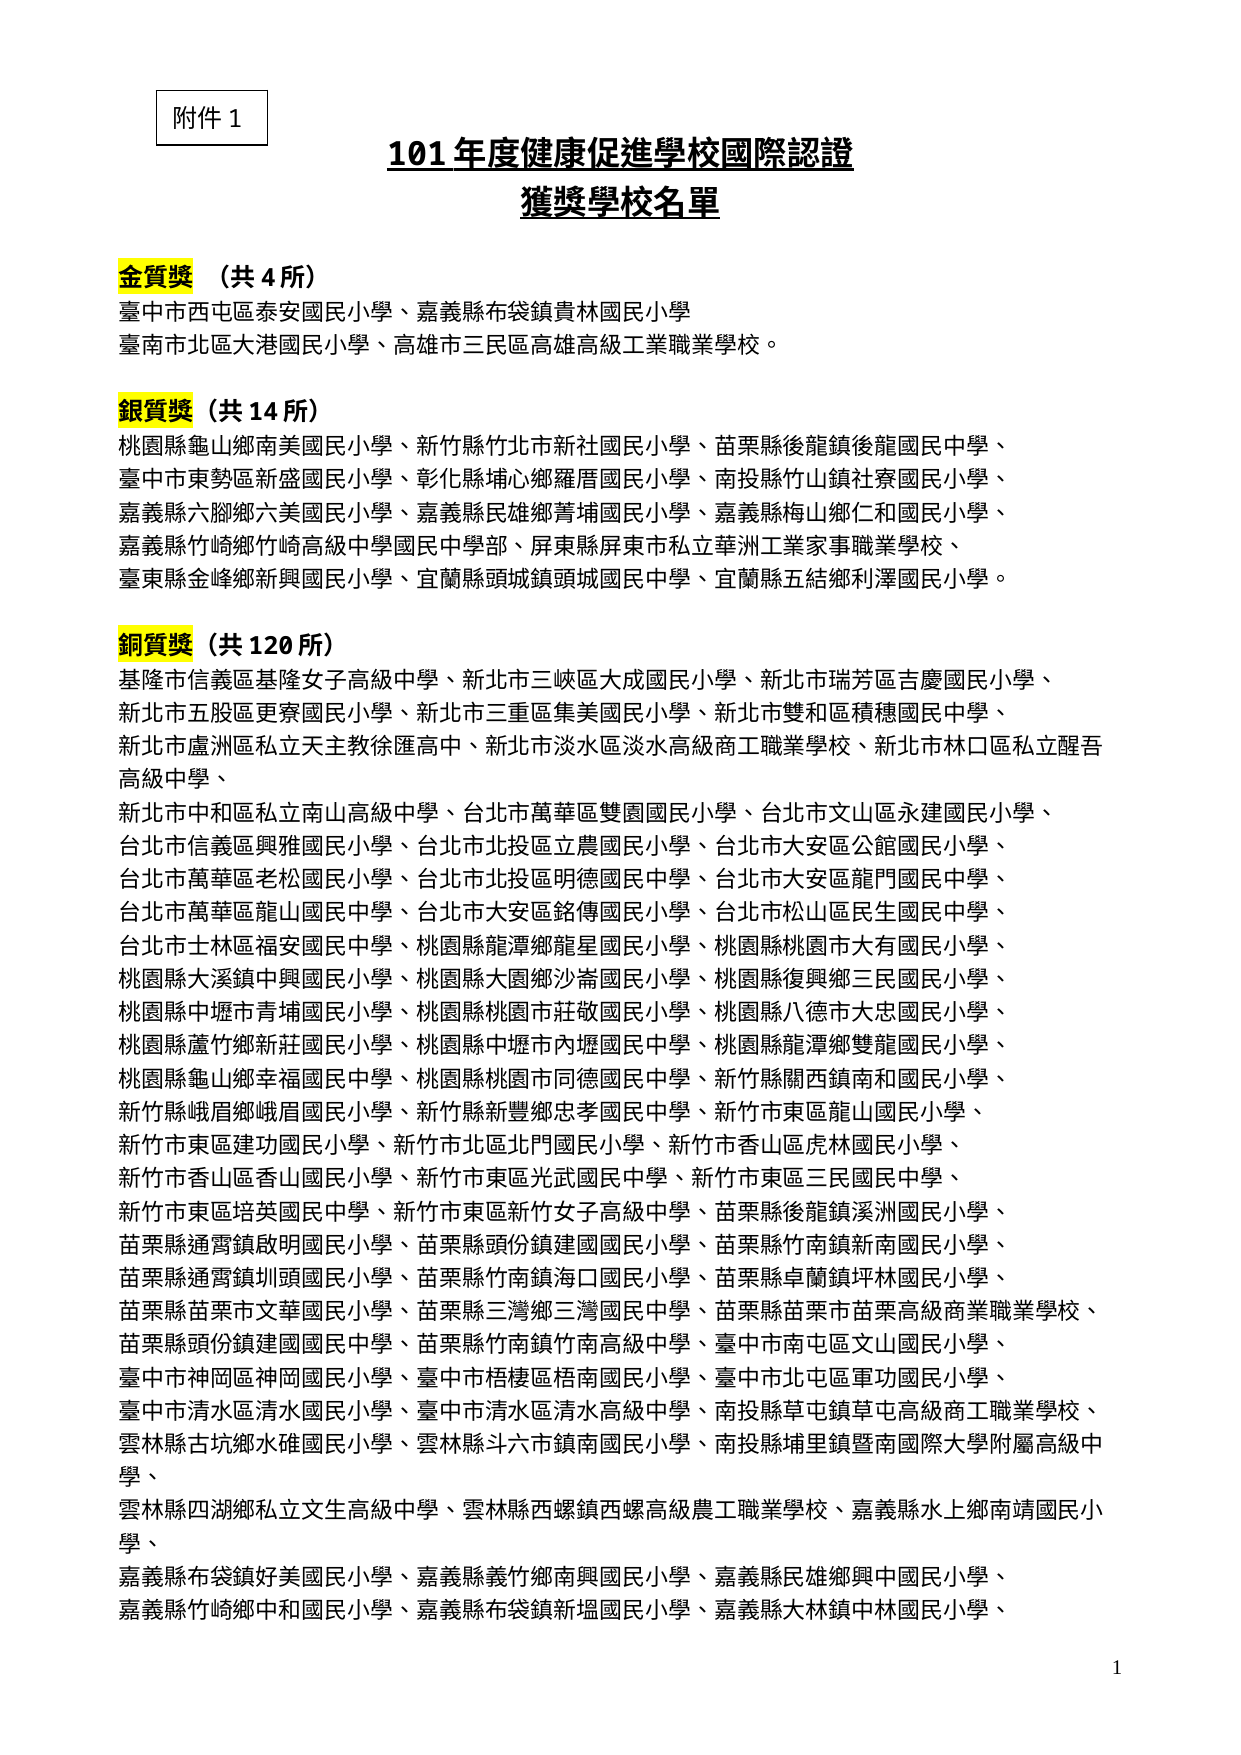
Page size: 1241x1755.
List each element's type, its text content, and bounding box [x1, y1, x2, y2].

text 新竹市東區培英國民中學、新竹市東區新竹女子高級中學、苗栗縣後龍鎮溪洲國民小學、 [118, 1193, 1122, 1227]
text 雲林縣四湖鄉私立文生高級中學、雲林縣西螺鎮西螺高級農工職業學校、嘉義縣水上鄉南靖國民小學、 [118, 1492, 1122, 1559]
text 桃園縣中壢市青埔國民小學、桃園縣桃園市莊敬國民小學、桃園縣八德市大忠國民小學、 [118, 994, 1122, 1027]
text 101年度健康促進學校國際認證 [118, 127, 1122, 176]
text 雲林縣古坑鄉水碓國民小學、雲林縣斗六市鎮南國民小學、南投縣埔里鎮暨南國際大學附屬高級中學、 [118, 1426, 1122, 1492]
text 苗栗縣通霄鎮啟明國民小學、苗栗縣頭份鎮建國國民小學、苗栗縣竹南鎮新南國民小學、 [118, 1227, 1122, 1260]
text 苗栗縣苗栗市文華國民小學、苗栗縣三灣鄉三灣國民中學、苗栗縣苗栗市苗栗高級商業職業學校、 [118, 1293, 1122, 1326]
text 桃園縣蘆竹鄉新莊國民小學、桃園縣中壢市內壢國民中學、桃園縣龍潭鄉雙龍國民小學、 [118, 1027, 1122, 1060]
text 台北市士林區福安國民中學、桃園縣龍潭鄉龍星國民小學、桃園縣桃園市大有國民小學、 [118, 927, 1122, 961]
text 臺中市神岡區神岡國民小學、臺中市梧棲區梧南國民小學、臺中市北屯區軍功國民小學、 [118, 1359, 1122, 1393]
text 新竹市東區建功國民小學、新竹市北區北門國民小學、新竹市香山區虎林國民小學、 [118, 1127, 1122, 1160]
text 桃園縣龜山鄉南美國民小學、新竹縣竹北市新社國民小學、苗栗縣後龍鎮後龍國民中學、 [118, 428, 1122, 461]
text 附件1 [172, 99, 252, 135]
text 銀質獎（共14所） [118, 392, 1122, 428]
text 新北市五股區更寮國民小學、新北市三重區集美國民小學、新北市雙和區積穗國民中學、 [118, 695, 1122, 728]
text 臺中市東勢區新盛國民小學、彰化縣埔心鄉羅厝國民小學、南投縣竹山鎮社寮國民小學、 [118, 461, 1122, 494]
text 嘉義縣竹崎鄉竹崎高級中學國民中學部、屏東縣屏東市私立華洲工業家事職業學校、 [118, 528, 1122, 561]
text 嘉義縣竹崎鄉中和國民小學、嘉義縣布袋鎮新塭國民小學、嘉義縣大林鎮中林國民小學、 [118, 1592, 1122, 1625]
text 臺中市清水區清水國民小學、臺中市清水區清水高級中學、南投縣草屯鎮草屯高級商工職業學校、 [118, 1393, 1122, 1426]
text 新北市中和區私立南山高級中學、台北市萬華區雙園國民小學、台北市文山區永建國民小學、 [118, 794, 1122, 828]
text 獲獎學校名單 [118, 176, 1122, 224]
text 銅質獎（共120所） [118, 625, 1122, 662]
text 嘉義縣布袋鎮好美國民小學、嘉義縣義竹鄉南興國民小學、嘉義縣民雄鄉興中國民小學、 [118, 1559, 1122, 1592]
text 臺東縣金峰鄉新興國民小學、宜蘭縣頭城鎮頭城國民中學、宜蘭縣五結鄉利澤國民小學。 [118, 561, 1122, 594]
text 苗栗縣通霄鎮圳頭國民小學、苗栗縣竹南鎮海口國民小學、苗栗縣卓蘭鎮坪林國民小學、 [118, 1260, 1122, 1293]
text 臺南市北區大港國民小學、高雄市三民區高雄高級工業職業學校。 [118, 327, 1122, 361]
text 桃園縣龜山鄉幸福國民中學、桃園縣桃園市同德國民中學、新竹縣關西鎮南和國民小學、 [118, 1060, 1122, 1094]
text 桃園縣大溪鎮中興國民小學、桃園縣大園鄉沙崙國民小學、桃園縣復興鄉三民國民小學、 [118, 961, 1122, 994]
text 新竹縣峨眉鄉峨眉國民小學、新竹縣新豐鄉忠孝國民中學、新竹市東區龍山國民小學、 [118, 1094, 1122, 1127]
text 苗栗縣頭份鎮建國國民中學、苗栗縣竹南鎮竹南高級中學、臺中市南屯區文山國民小學、 [118, 1326, 1122, 1359]
text 台北市萬華區龍山國民中學、台北市大安區銘傳國民小學、台北市松山區民生國民中學、 [118, 894, 1122, 927]
text 新竹市香山區香山國民小學、新竹市東區光武國民中學、新竹市東區三民國民中學、 [118, 1160, 1122, 1193]
text 台北市萬華區老松國民小學、台北市北投區明德國民中學、台北市大安區龍門國民中學、 [118, 861, 1122, 894]
text 金質獎 （共4所） [118, 258, 1122, 294]
text 台北市信義區興雅國民小學、台北市北投區立農國民小學、台北市大安區公館國民小學、 [118, 828, 1122, 861]
text 101年度健康促進學校國際認證 [157, 91, 267, 144]
text 新北市盧洲區私立天主教徐匯高中、新北市淡水區淡水高級商工職業學校、新北市林口區私立醒吾高級中學、 [118, 728, 1122, 794]
text 基隆市信義區基隆女子高級中學、新北市三峽區大成國民小學、新北市瑞芳區吉慶國民小學、 [118, 662, 1122, 695]
text 嘉義縣六腳鄉六美國民小學、嘉義縣民雄鄉菁埔國民小學、嘉義縣梅山鄉仁和國民小學、 [118, 494, 1122, 528]
text 臺中市西屯區泰安國民小學、嘉義縣布袋鎮貴林國民小學 [118, 294, 1122, 327]
